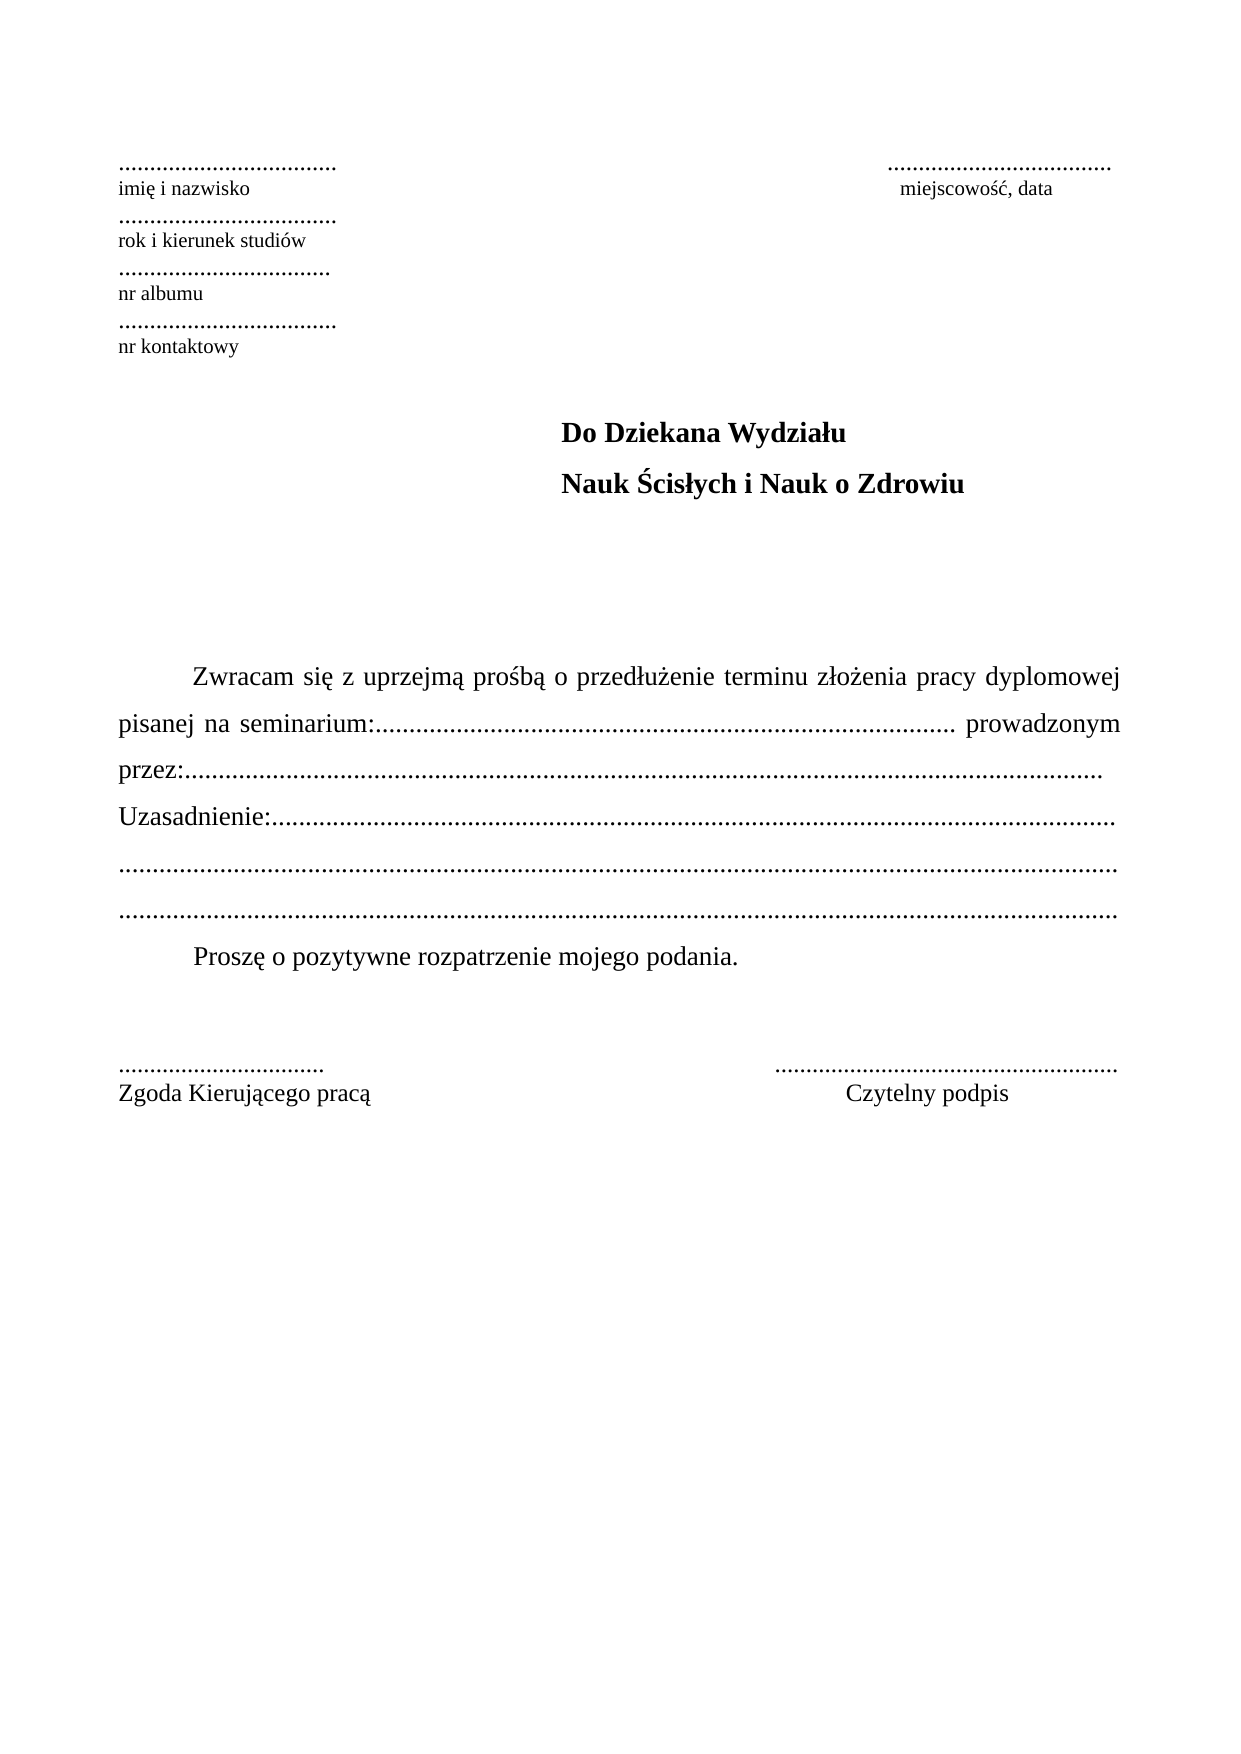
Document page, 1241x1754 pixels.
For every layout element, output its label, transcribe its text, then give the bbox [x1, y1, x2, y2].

text ................................... .................................... [118, 147, 1122, 176]
text rok i kierunek studiów [118, 228, 1122, 252]
text imię i nazwisko miejscowość, data [118, 176, 1122, 200]
text Proszę o pozytywne rozpatrzenie mojego podania. [118, 940, 1122, 971]
text Zwracam się z uprzejmą prośbą o przedłużenie terminu złożenia pracy dyplomowej pisanej na seminarium:...................................................................................... prowadzonym przez:........................................................................................................................................Uzasadnienie:..................................................................................................................................................................................................................................................................................................................................................................................................................................... [118, 660, 1122, 924]
text nr kontaktowy [118, 334, 1122, 358]
text Zgoda Kierującego pracą Czytelny podpis [118, 1078, 1122, 1106]
text ................................... [118, 305, 1122, 334]
text ................................... [118, 200, 1122, 228]
text Do Dziekana Wydziału Nauk Ścisłych i Nauk o Zdrowiu [118, 416, 1122, 499]
text ................................. ....................................................... [118, 1049, 1122, 1078]
text .................................. [118, 252, 1122, 281]
text nr albumu [118, 281, 1122, 305]
